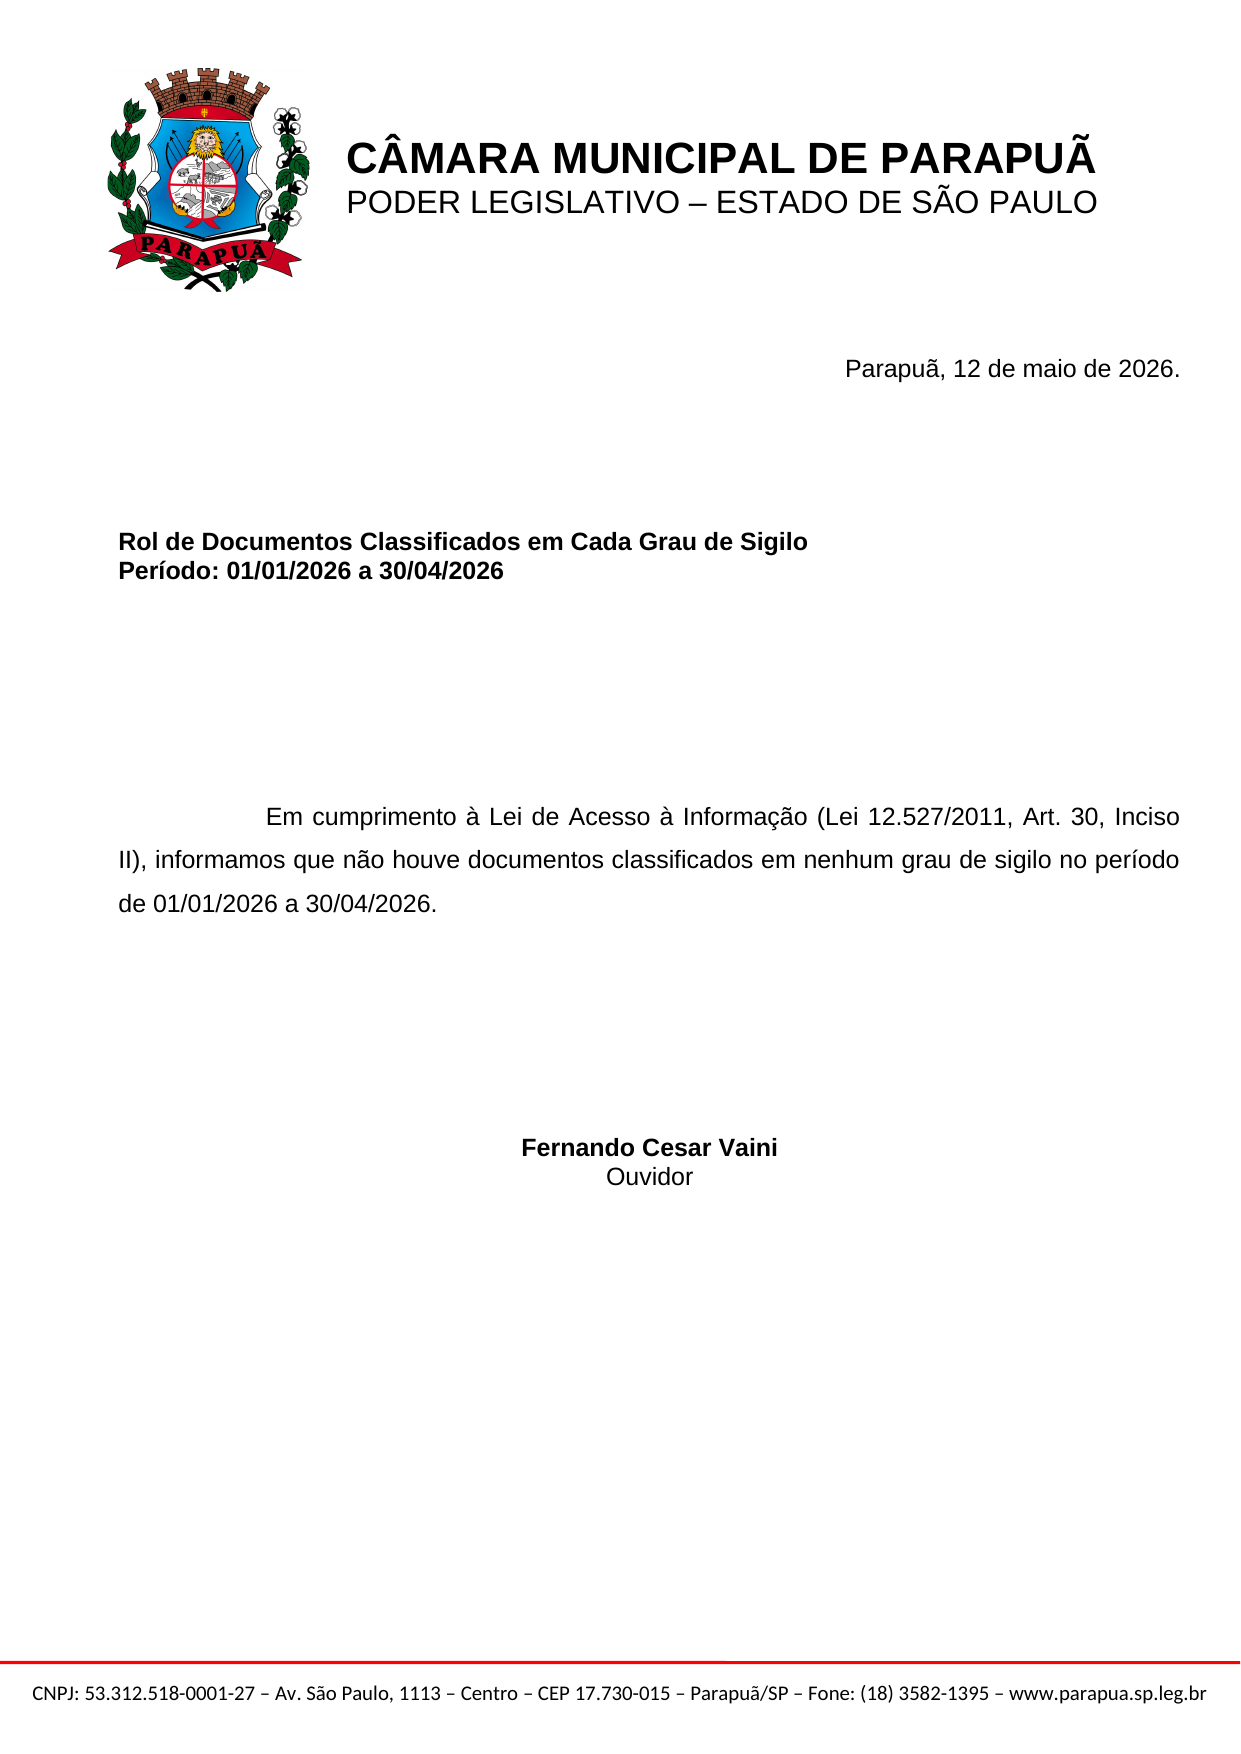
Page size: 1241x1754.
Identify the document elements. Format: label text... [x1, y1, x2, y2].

text Parapuã, 12 de maio de 2026. [118, 354, 1181, 383]
text Fernando Cesar Vaini [118, 1133, 1181, 1162]
picture [107, 68, 310, 292]
text Ouvidor [118, 1162, 1181, 1190]
text Período: 01/01/2026 a 30/04/2026 [118, 556, 1181, 584]
text Rol de Documentos Classificados em Cada Grau de Sigilo [118, 527, 1181, 556]
text Em cumprimento à Lei de Acesso à Informação (Lei 12.527/2011, Art. 30, Inciso II), informamos que não houve documentos classificados em nenhum grau de sigilo no período de 01/01/2026 a 30/04/2026. [118, 802, 1181, 917]
